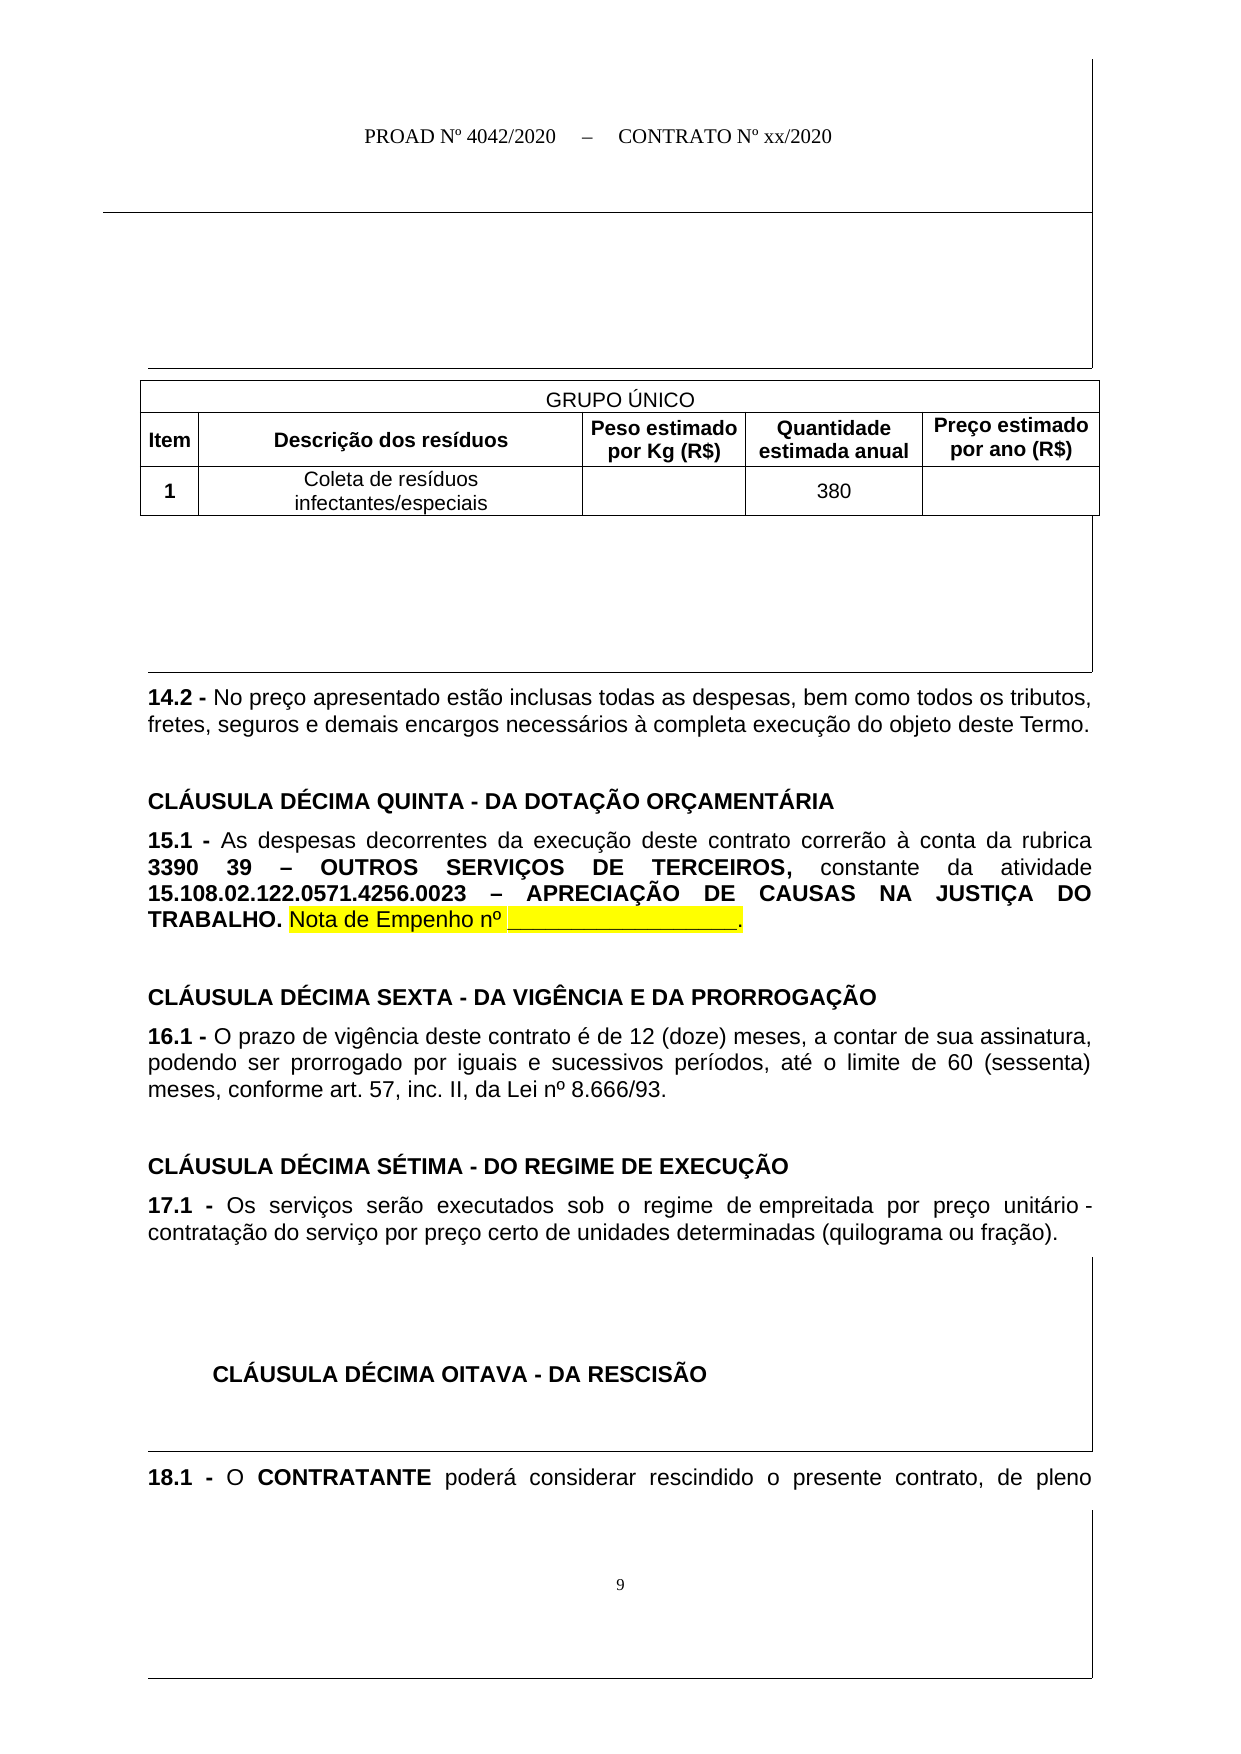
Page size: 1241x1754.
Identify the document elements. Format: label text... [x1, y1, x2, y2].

text CLÁUSULA DÉCIMA QUINTA - DA DOTAÇÃO ORÇAMENTÁRIA [148, 788, 1092, 815]
text 16.1 - O prazo de vigência deste contrato é de 12 (doze) meses, a contar de sua assinatura, podendo ser prorrogado por iguais e sucessivos períodos, até o limite de 60 (sessenta) meses, conforme art. 57, inc. II, da Lei nº 8.666/93. [148, 1023, 1092, 1102]
table_cell Preço estimado por ano (R$) [923, 413, 1099, 466]
table_cell Item [141, 413, 198, 466]
table_cell [923, 467, 1099, 515]
table_header GRUPO ÚNICO [141, 381, 1099, 412]
text 14.2 - No preço apresentado estão inclusas todas as despesas, bem como todos os tributos, fretes, seguros e demais encargos necessários à completa execução do objeto deste Termo. [148, 684, 1092, 737]
table_cell Quantidade estimada anual [746, 413, 922, 466]
text CLÁUSULA DÉCIMA OITAVA - DA RESCISÃO [148, 1296, 1092, 1451]
table_cell 380 [746, 467, 922, 515]
text 18.1 - O CONTRATANTE poderá considerar rescindido o presente contrato, de pleno [148, 1464, 1092, 1491]
text CLÁUSULA DÉCIMA SEXTA - DA VIGÊNCIA E DA PRORROGAÇÃO [148, 984, 1092, 1010]
table_cell Descrição dos resíduos [199, 413, 582, 466]
table_cell Coleta de resíduos infectantes/especiais [199, 467, 582, 515]
text 15.1 - As despesas decorrentes da execução deste contrato correrão à conta da rubrica 3390 39 – OUTROS SERVIÇOS DE TERCEIROS, constante da atividade 15.108.02.122.0571.4256.0023 – APRECIAÇÃO DE CAUSAS NA JUSTIÇA DO TRABALHO. Nota de Empenho nº __________________. [148, 827, 1092, 933]
table_cell 1 [141, 467, 198, 515]
table_cell Peso estimado por Kg (R$) [583, 413, 745, 466]
text 17.1 - Os serviços serão executados sob o regime de empreitada por preço unitário - contratação do serviço por preço certo de unidades determinadas (quilograma ou fração). [148, 1192, 1092, 1245]
table_cell [583, 467, 745, 515]
text CLÁUSULA DÉCIMA SÉTIMA - DO REGIME DE EXECUÇÃO [148, 1153, 1092, 1179]
